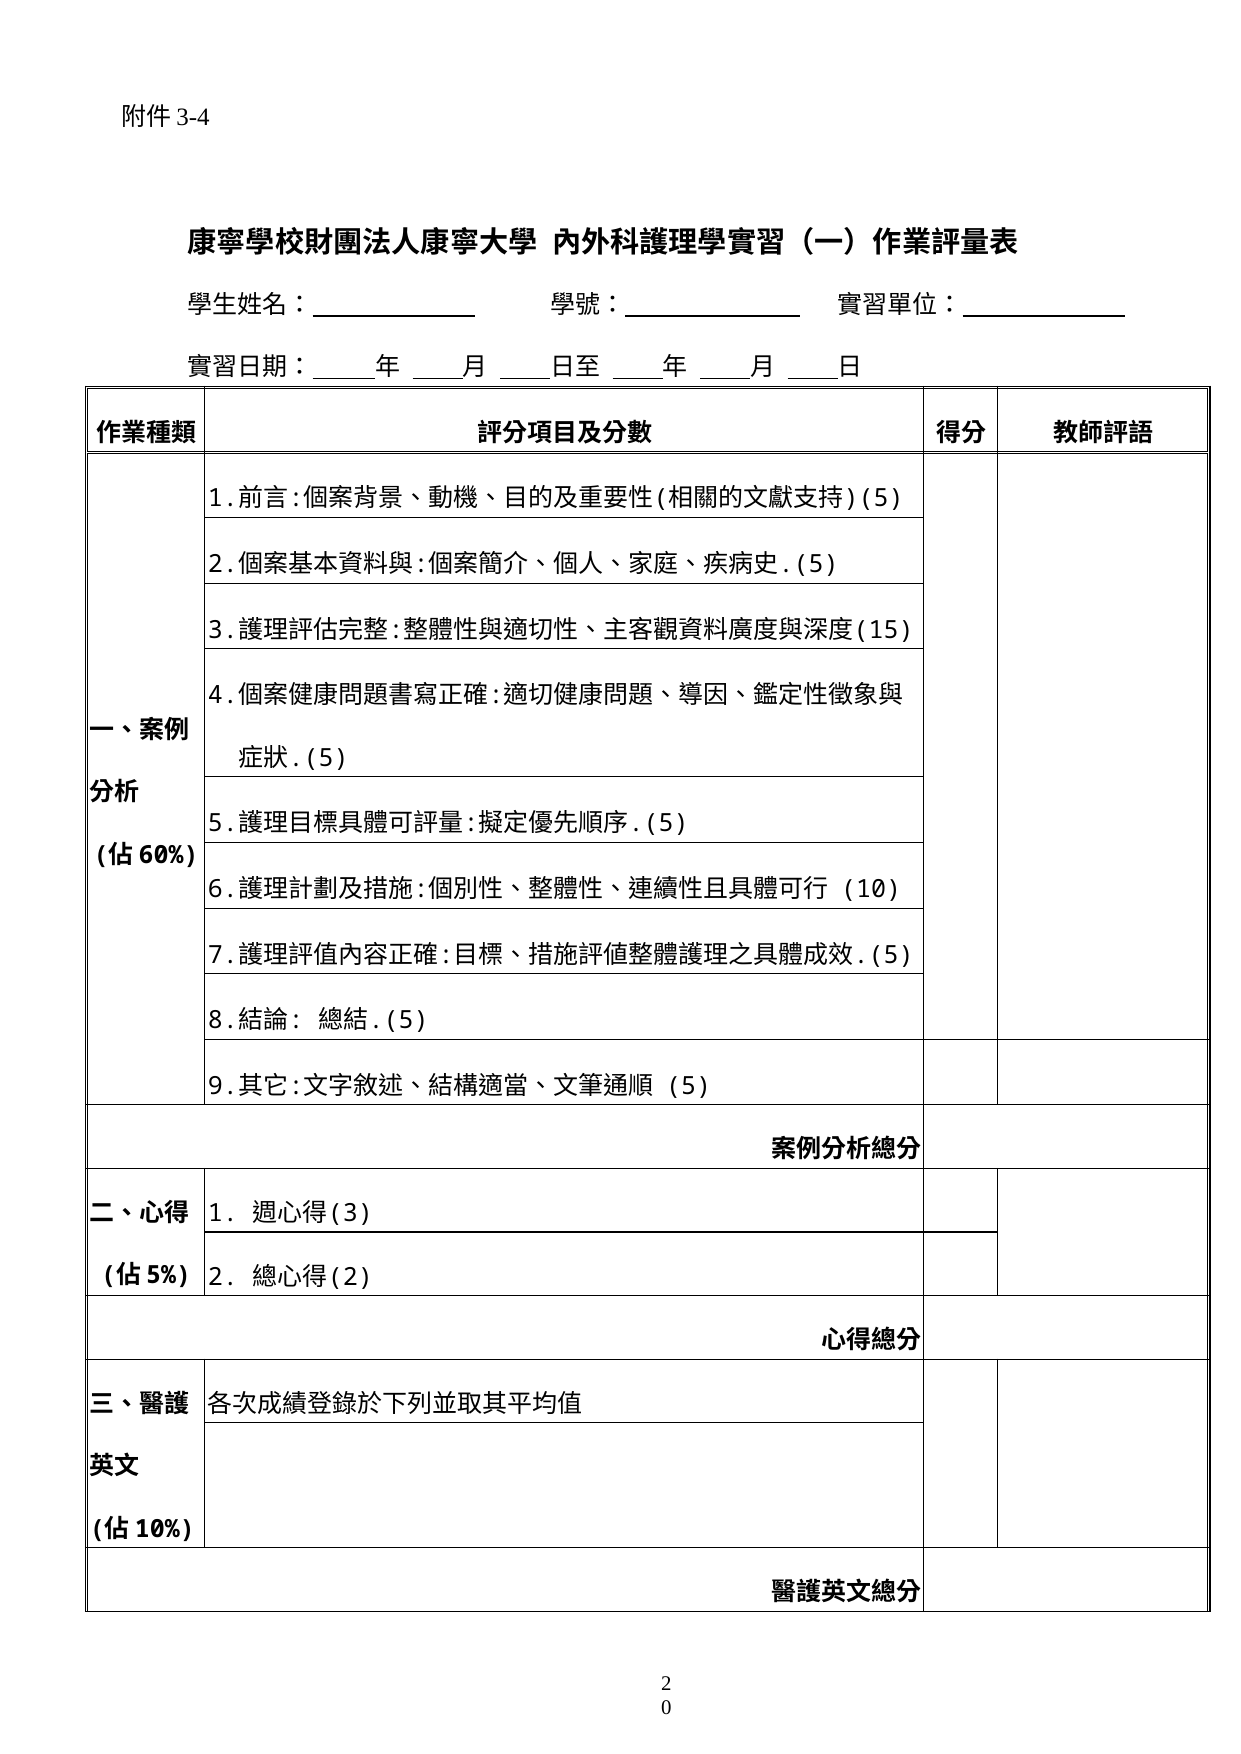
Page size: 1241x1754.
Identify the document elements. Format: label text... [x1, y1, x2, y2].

table_cell [998, 1040, 1207, 1104]
table_cell [924, 1360, 997, 1547]
table_cell 個案基本資料與:個案簡介、個人、家庭、疾病史.(5) [205, 518, 923, 582]
table_cell [924, 1105, 1207, 1168]
text [106, 88, 229, 145]
text 學生姓名： 學號： 實習單位： [187, 261, 1137, 323]
table_cell [998, 1169, 1207, 1295]
table_header 作業種類 [88, 389, 204, 451]
table_cell 護理目標具體可評量:擬定優先順序.(5) [205, 777, 923, 842]
table_cell 前言:個案背景、動機、目的及重要性(相關的文獻支持)(5) [205, 454, 923, 517]
text 康寧學校財團法人康寧大學 內外科護理學實習（一）作業評量表 [187, 198, 1137, 261]
table_cell [924, 1040, 997, 1104]
table_header 得分 [924, 389, 997, 451]
table_cell 1. 週心得(3) [205, 1169, 923, 1231]
table_cell 護理評值內容正確:目標、措施評値整體護理之具體成效.(5) [205, 909, 923, 973]
table_cell [998, 454, 1207, 1039]
table_cell 心得總分 [88, 1296, 923, 1358]
table_cell [924, 1169, 997, 1231]
table_cell 三、醫護英文 (佔10%) [88, 1360, 204, 1547]
table_cell [924, 454, 997, 1039]
table_cell 案例分析總分 [88, 1105, 923, 1168]
table_cell 2. 總心得(2) [205, 1233, 923, 1295]
table_cell [205, 1423, 923, 1547]
table_cell 二、心得 (佔5%) [88, 1169, 204, 1295]
table_cell [924, 1233, 997, 1295]
text 實習日期： 年 月 日至 年 月 日 [187, 323, 1137, 386]
table_cell 個案健康問題書寫正確:適切健康問題、導因、鑑定性徵象與症狀.(5) [205, 649, 923, 776]
table_cell [998, 1360, 1207, 1547]
table_cell 其它:文字敘述、結構適當、文筆通順 (5) [205, 1040, 923, 1104]
table_cell 醫護英文總分 [88, 1548, 923, 1611]
table_cell 結論: 總結.(5) [205, 974, 923, 1039]
table_header 教師評語 [998, 389, 1207, 451]
table_cell 護理計劃及措施:個別性、整體性、連續性且具體可行 (10) [205, 843, 923, 907]
table_cell [924, 1548, 1207, 1611]
text 附件3-4 [121, 96, 214, 132]
table_cell 護理評估完整:整體性與適切性、主客觀資料廣度與深度(15) [205, 584, 923, 648]
table_cell 一、案例分析 (佔60%) [88, 454, 204, 1104]
table_cell 各次成績登錄於下列並取其平均值 [205, 1360, 923, 1422]
table_header 評分項目及分數 [205, 389, 923, 451]
table_cell [924, 1296, 1207, 1358]
